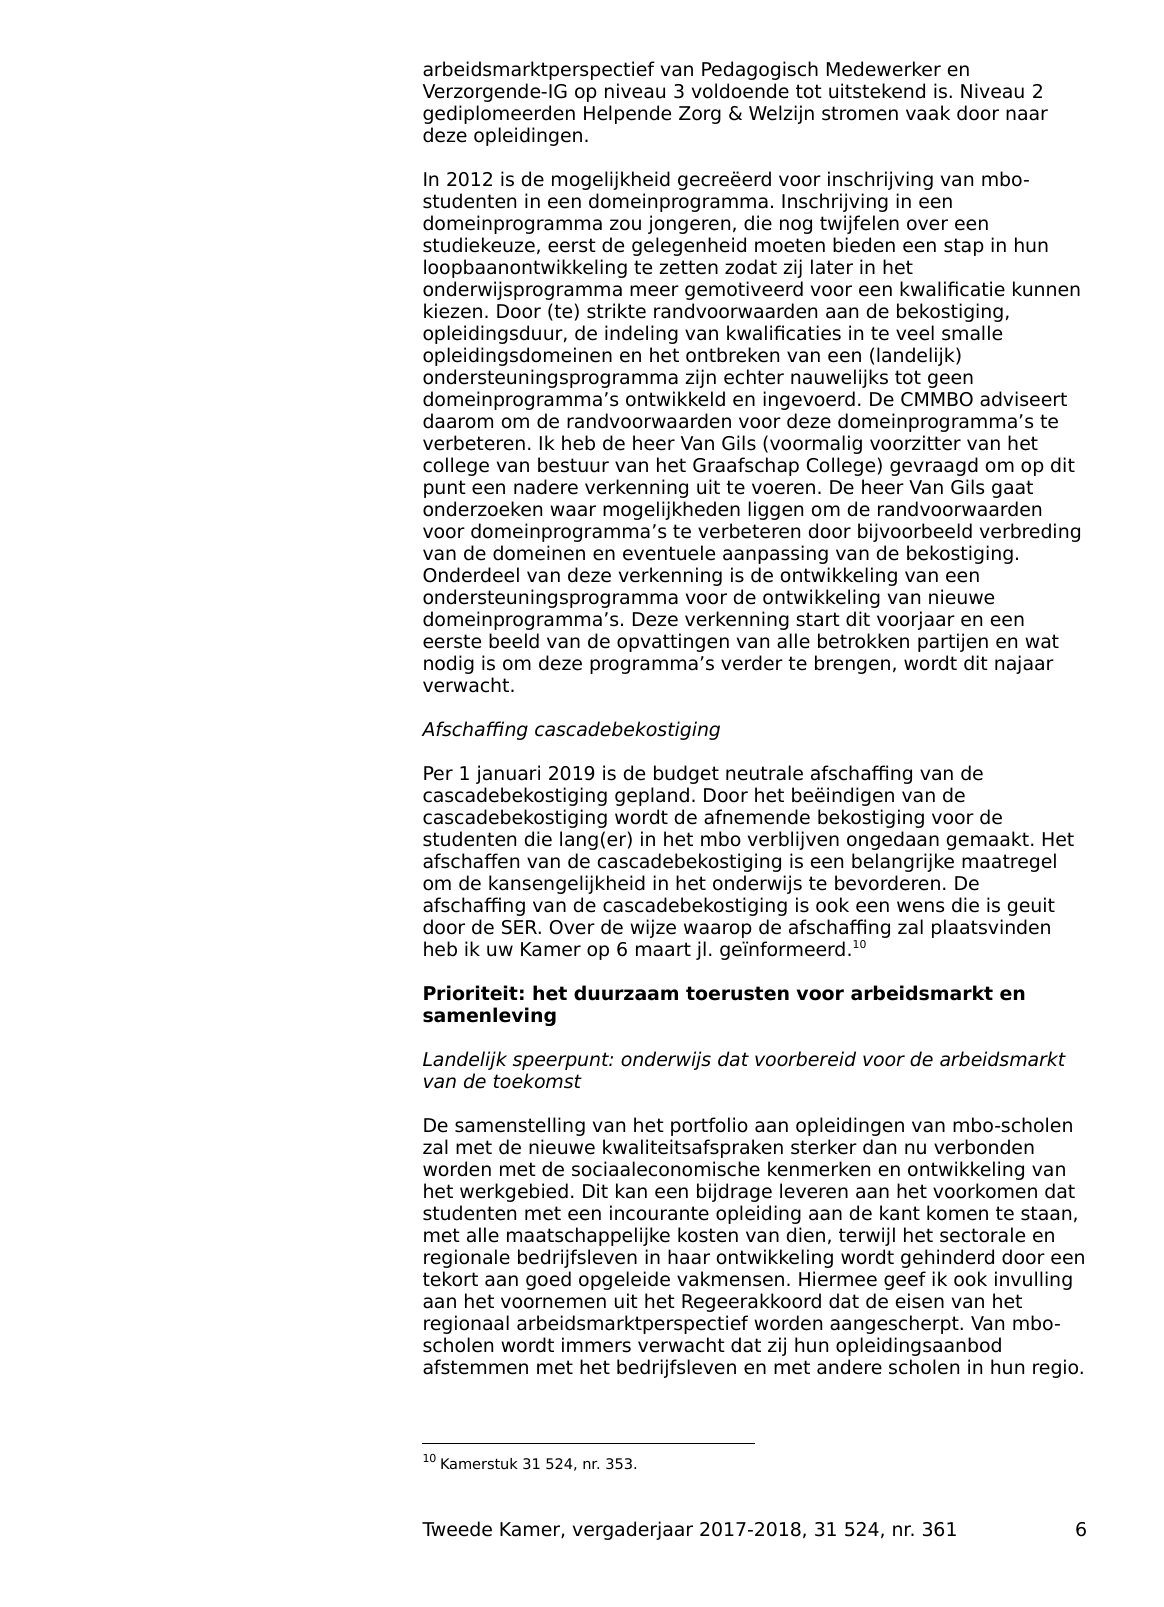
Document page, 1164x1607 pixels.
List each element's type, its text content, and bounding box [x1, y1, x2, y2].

subtitle Afschaffing cascadebekostiging [422, 719, 1087, 741]
subtitle Landelijk speerpunt: onderwijs dat voorbereid voor de arbeidsmarkt van de toekomst [422, 1049, 1087, 1093]
subtitle Prioriteit: het duurzaam toerusten voor arbeidsmarkt en samenleving [422, 983, 1087, 1027]
text Per 1 januari 2019 is de budget neutrale afschaffing van de cascadebekostiging gepland. Door het beëindigen van de cascadebekostiging wordt de afnemende bekostiging voor de studenten die lang(er) in het mbo verblijven ongedaan gemaakt. Het afschaffen van de cascadebekostiging is een belangrijke maatregel om de kansengelijkheid in het onderwijs te bevorderen. De afschaffing van de cascadebekostiging is ook een wens die is geuit door de SER. Over de wijze waarop de afschaffing zal plaatsvinden heb ik uw Kamer op 6 maart jl. geïnformeerd. [422, 763, 1087, 961]
text De samenstelling van het portfolio aan opleidingen van mbo-scholen zal met de nieuwe kwaliteitsafspraken sterker dan nu verbonden worden met de sociaaleconomische kenmerken en ontwikkeling van het werkgebied. Dit kan een bijdrage leveren aan het voorkomen dat studenten met een incourante opleiding aan de kant komen te staan, met alle maatschappelijke kosten van dien, terwijl het sectorale en regionale bedrijfsleven in haar ontwikkeling wordt gehinderd door een tekort aan goed opgeleide vakmensen. Hiermee geef ik ook invulling aan het voornemen uit het Regeerakkoord dat de eisen van het regionaal arbeidsmarktperspectief worden aangescherpt. Van mbo-scholen wordt immers verwacht dat zij hun opleidingsaanbod afstemmen met het bedrijfsleven en met andere scholen in hun regio. [422, 1115, 1087, 1379]
text In 2012 is de mogelijkheid gecreëerd voor inschrijving van mbo-studenten in een domeinprogramma. Inschrijving in een domeinprogramma zou jongeren, die nog twijfelen over een studiekeuze, eerst de gelegenheid moeten bieden een stap in hun loopbaanontwikkeling te zetten zodat zij later in het onderwijsprogramma meer gemotiveerd voor een kwalificatie kunnen kiezen. Door (te) strikte randvoorwaarden aan de bekostiging, opleidingsduur, de indeling van kwalificaties in te veel smalle opleidingsdomeinen en het ontbreken van een (landelijk) ondersteuningsprogramma zijn echter nauwelijks tot geen domeinprogramma’s ontwikkeld en ingevoerd. De CMMBO adviseert daarom om de randvoorwaarden voor deze domeinprogramma’s te verbeteren. Ik heb de heer Van Gils (voormalig voorzitter van het college van bestuur van het Graafschap College) gevraagd om op dit punt een nadere verkenning uit te voeren. De heer Van Gils gaat onderzoeken waar mogelijkheden liggen om de randvoorwaarden voor domeinprogramma’s te verbeteren door bijvoorbeeld verbreding van de domeinen en eventuele aanpassing van de bekostiging. Onderdeel van deze verkenning is de ontwikkeling van een ondersteuningsprogramma voor de ontwikkeling van nieuwe domeinprogramma’s. Deze verkenning start dit voorjaar en een eerste beeld van de opvattingen van alle betrokken partijen en wat nodig is om deze programma’s verder te brengen, wordt dit najaar verwacht. [422, 169, 1087, 697]
text arbeidsmarktperspectief van Pedagogisch Medewerker en Verzorgende-IG op niveau 3 voldoende tot uitstekend is. Niveau 2 gediplomeerden Helpende Zorg & Welzijn stromen vaak door naar deze opleidingen. [422, 59, 1087, 147]
text Kamerstuk 31 524, nr. 353. [422, 1452, 1087, 1474]
